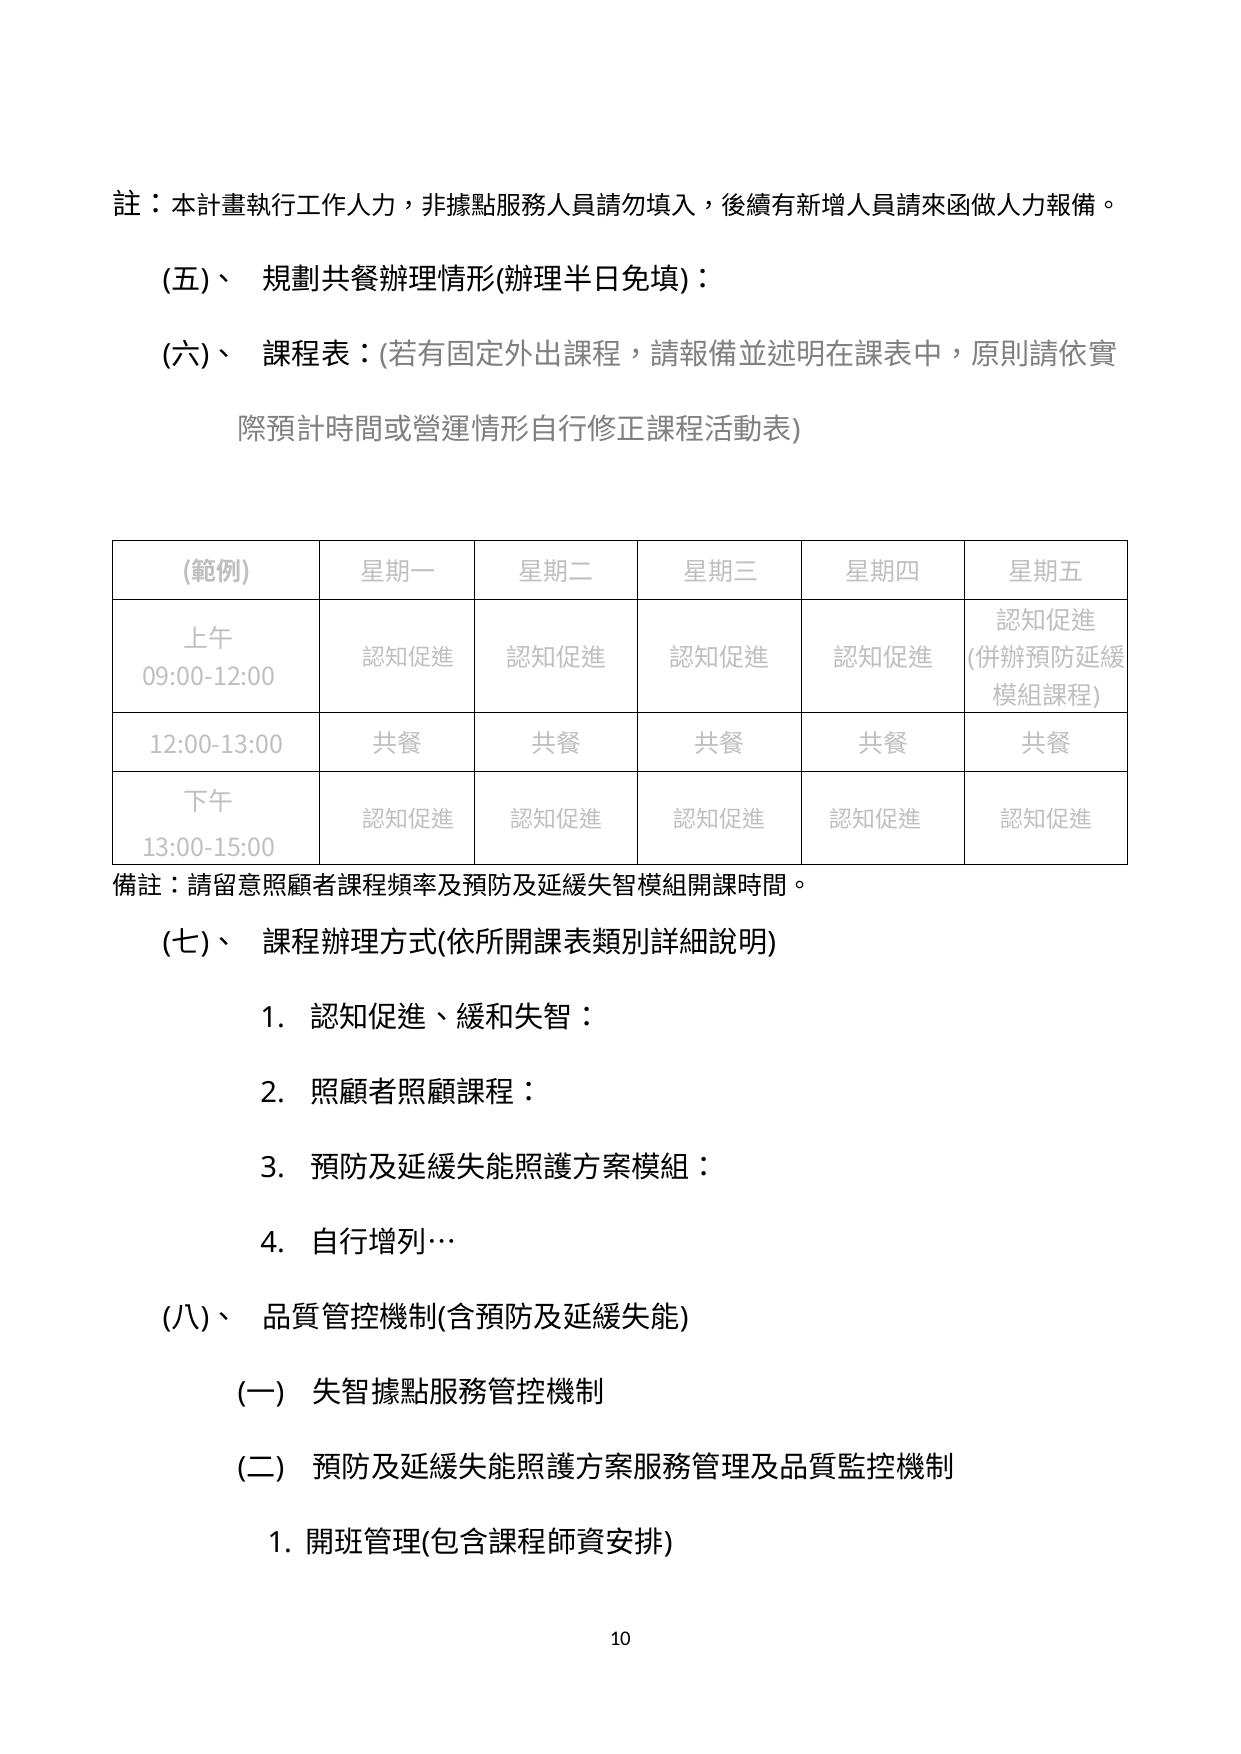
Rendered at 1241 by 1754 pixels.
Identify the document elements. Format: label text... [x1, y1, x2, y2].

table_header 星期二 [475, 541, 637, 598]
list 規劃共餐辦理情形(辦理半日免填)： [162, 239, 1128, 314]
list 品質管控機制(含預防及延緩失能) [162, 1277, 1128, 1352]
table_cell 共餐 [638, 713, 801, 771]
table_cell 認知促進 [965, 772, 1127, 864]
table_cell 共餐 [802, 713, 964, 771]
table_cell 認知促進 [638, 772, 801, 864]
list 預防及延緩失能照護方案服務管理及品質監控機制 [237, 1427, 1128, 1502]
table_header 星期三 [638, 541, 801, 598]
text 註：本計畫執行工作人力，非據點服務人員請勿填入，後續有新增人員請來函做人力報備。 [112, 164, 1128, 239]
table_header 星期五 [965, 541, 1127, 598]
table_cell 下午 13:00-15:00 [113, 772, 319, 864]
table_cell 共餐 [320, 713, 474, 771]
list 開班管理(包含課程師資安排) [267, 1502, 1128, 1577]
table_header (範例) [113, 541, 319, 598]
list 失智據點服務管控機制 [237, 1352, 1128, 1427]
table_cell 認知促進 [320, 772, 474, 864]
table_cell 認知促進 [475, 772, 637, 864]
table_cell 共餐 [475, 713, 637, 771]
table_cell 認知促進 [475, 600, 637, 712]
list 自行增列… [260, 1202, 1128, 1277]
table_header 星期一 [320, 541, 474, 598]
table_cell 認知促進 [802, 600, 964, 712]
table_cell 上午 09:00-12:00 [113, 600, 319, 712]
list 認知促進、緩和失智： [260, 977, 1128, 1052]
table_cell 認知促進 [802, 772, 964, 864]
table_header 星期四 [802, 541, 964, 598]
table_cell 12:00-13:00 [113, 713, 319, 771]
list 預防及延緩失能照護方案模組： [260, 1127, 1128, 1202]
text 備註：請留意照顧者課程頻率及預防及延緩失智模組開課時間。 [112, 865, 1128, 902]
table_cell 認知促進 [638, 600, 801, 712]
list 課程辦理方式(依所開課表類別詳細說明) [162, 902, 1128, 977]
table_cell 共餐 [965, 713, 1127, 771]
table_cell 認知促進 [320, 600, 474, 712]
list 照顧者照顧課程： [260, 1052, 1128, 1127]
list 課程表：(若有固定外出課程，請報備並述明在課表中，原則請依實際預計時間或營運情形自行修正課程活動表) [162, 314, 1128, 464]
table_cell 認知促進 (併辦預防延緩模組課程) [965, 600, 1127, 712]
